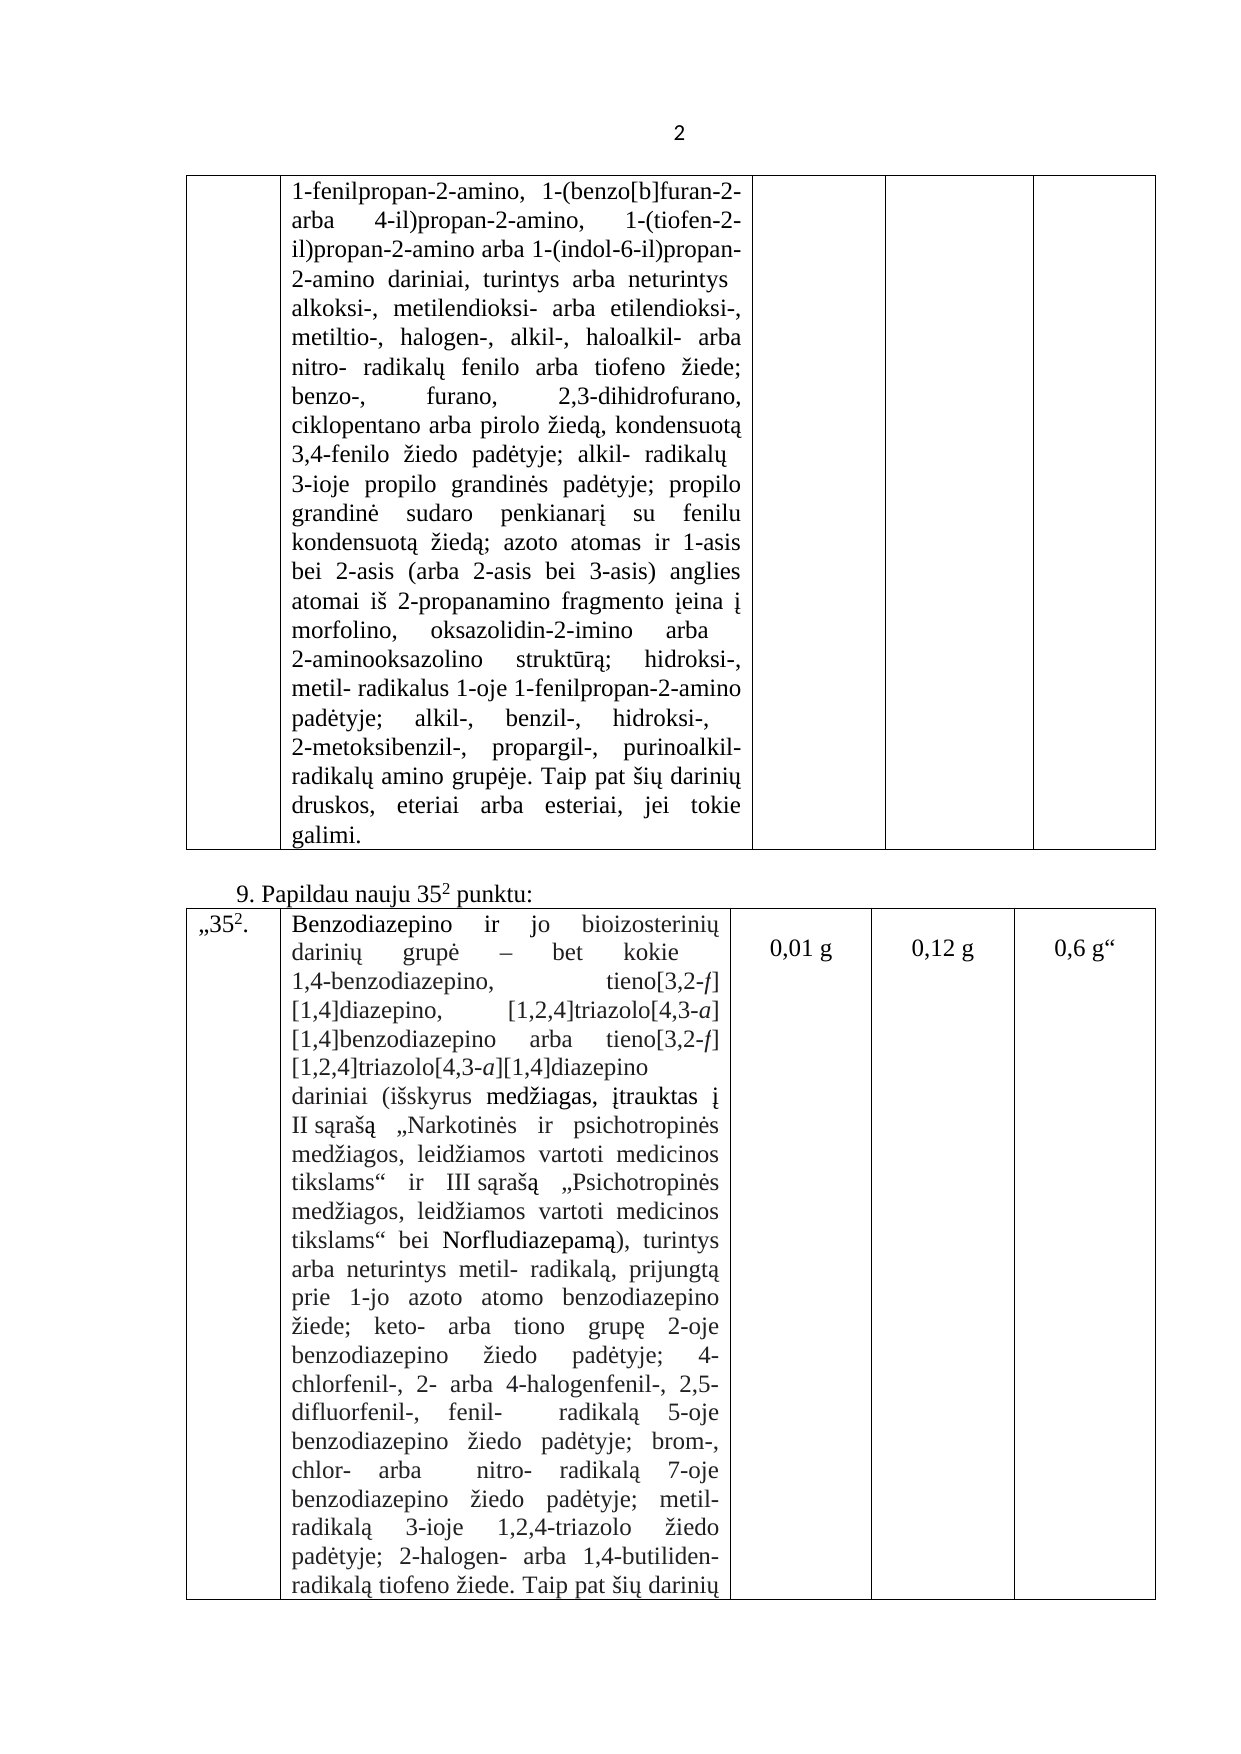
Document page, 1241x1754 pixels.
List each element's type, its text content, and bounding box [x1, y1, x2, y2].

table_header 1-fenilpropan-2-amino, 1-(benzo[b]furan-2- arba 4-il)propan-2-amino, 1-(tiofen-2-il)propan-2-amino arba 1-(indol-6-il)propan-2-amino dariniai, turintys arba neturintys alkoksi-, metilendioksi- arba etilendioksi-, metiltio-, halogen-, alkil-, haloalkil- arba nitro- radikalų fenilo arba tiofeno žiede; benzo-, furano, 2,3-dihidrofurano, ciklopentano arba pirolo žiedą, kondensuotą 3,4-fenilo žiedo padėtyje; alkil- radikalų 3-ioje propilo grandinės padėtyje; propilo grandinė sudaro penkianarį su fenilu kondensuotą žiedą; azoto atomas ir 1-asis bei 2-asis (arba 2-asis bei 3-asis) anglies atomai iš 2-propanamino fragmento įeina į morfolino, oksazolidin-2-imino arba 2-aminooksazolino struktūrą; hidroksi-, metil- radikalus 1-oje 1-fenilpropan-2-amino padėtyje; alkil-, benzil-, hidroksi-, 2-metoksibenzil-, propargil-, purinoalkil- radikalų amino grupėje. Taip pat šių darinių druskos, eteriai arba esteriai, jei tokie galimi. [281, 176, 752, 849]
table_header [886, 176, 1033, 849]
table_header 0,01 g [731, 909, 871, 1599]
table_header [187, 176, 280, 849]
table_header [753, 176, 885, 849]
table_header Benzodiazepino ir jo bioizosterinių darinių grupė – bet kokie 1,4-benzodiazepino, tieno[3,2-f][1,4]diazepino, [1,2,4]triazolo[4,3-a][1,4]benzodiazepino arba tieno[3,2-f][1,2,4]triazolo[4,3-a][1,4]diazepino dariniai (išskyrus medžiagas, įtrauktas į II sąrašą „Narkotinės ir psichotropinės medžiagos, leidžiamos vartoti medicinos tikslams“ ir III sąrašą „Psichotropinės medžiagos, leidžiamos vartoti medicinos tikslams“ bei Norfludiazepamą), turintys arba neturintys metil- radikalą, prijungtą prie 1-jo azoto atomo benzodiazepino žiede; keto- arba tiono grupę 2-oje benzodiazepino žiedo padėtyje; 4-chlorfenil-, 2- arba 4-halogenfenil-, 2,5-difluorfenil-, fenil- radikalą 5-oje benzodiazepino žiedo padėtyje; brom-, chlor- arba nitro- radikalą 7-oje benzodiazepino žiedo padėtyje; metil- radikalą 3-ioje 1,2,4-triazolo žiedo padėtyje; 2-halogen- arba 1,4-butiliden- radikalą tiofeno žiede. Taip pat šių darinių [281, 909, 730, 1599]
table_header 0,12 g [872, 909, 1014, 1599]
text 9. Papildau nauju 352 punktu: [177, 879, 1181, 908]
table_header „352. [187, 909, 280, 1599]
table_header 0,6 g“ [1015, 909, 1155, 1599]
table_header [1034, 176, 1155, 849]
